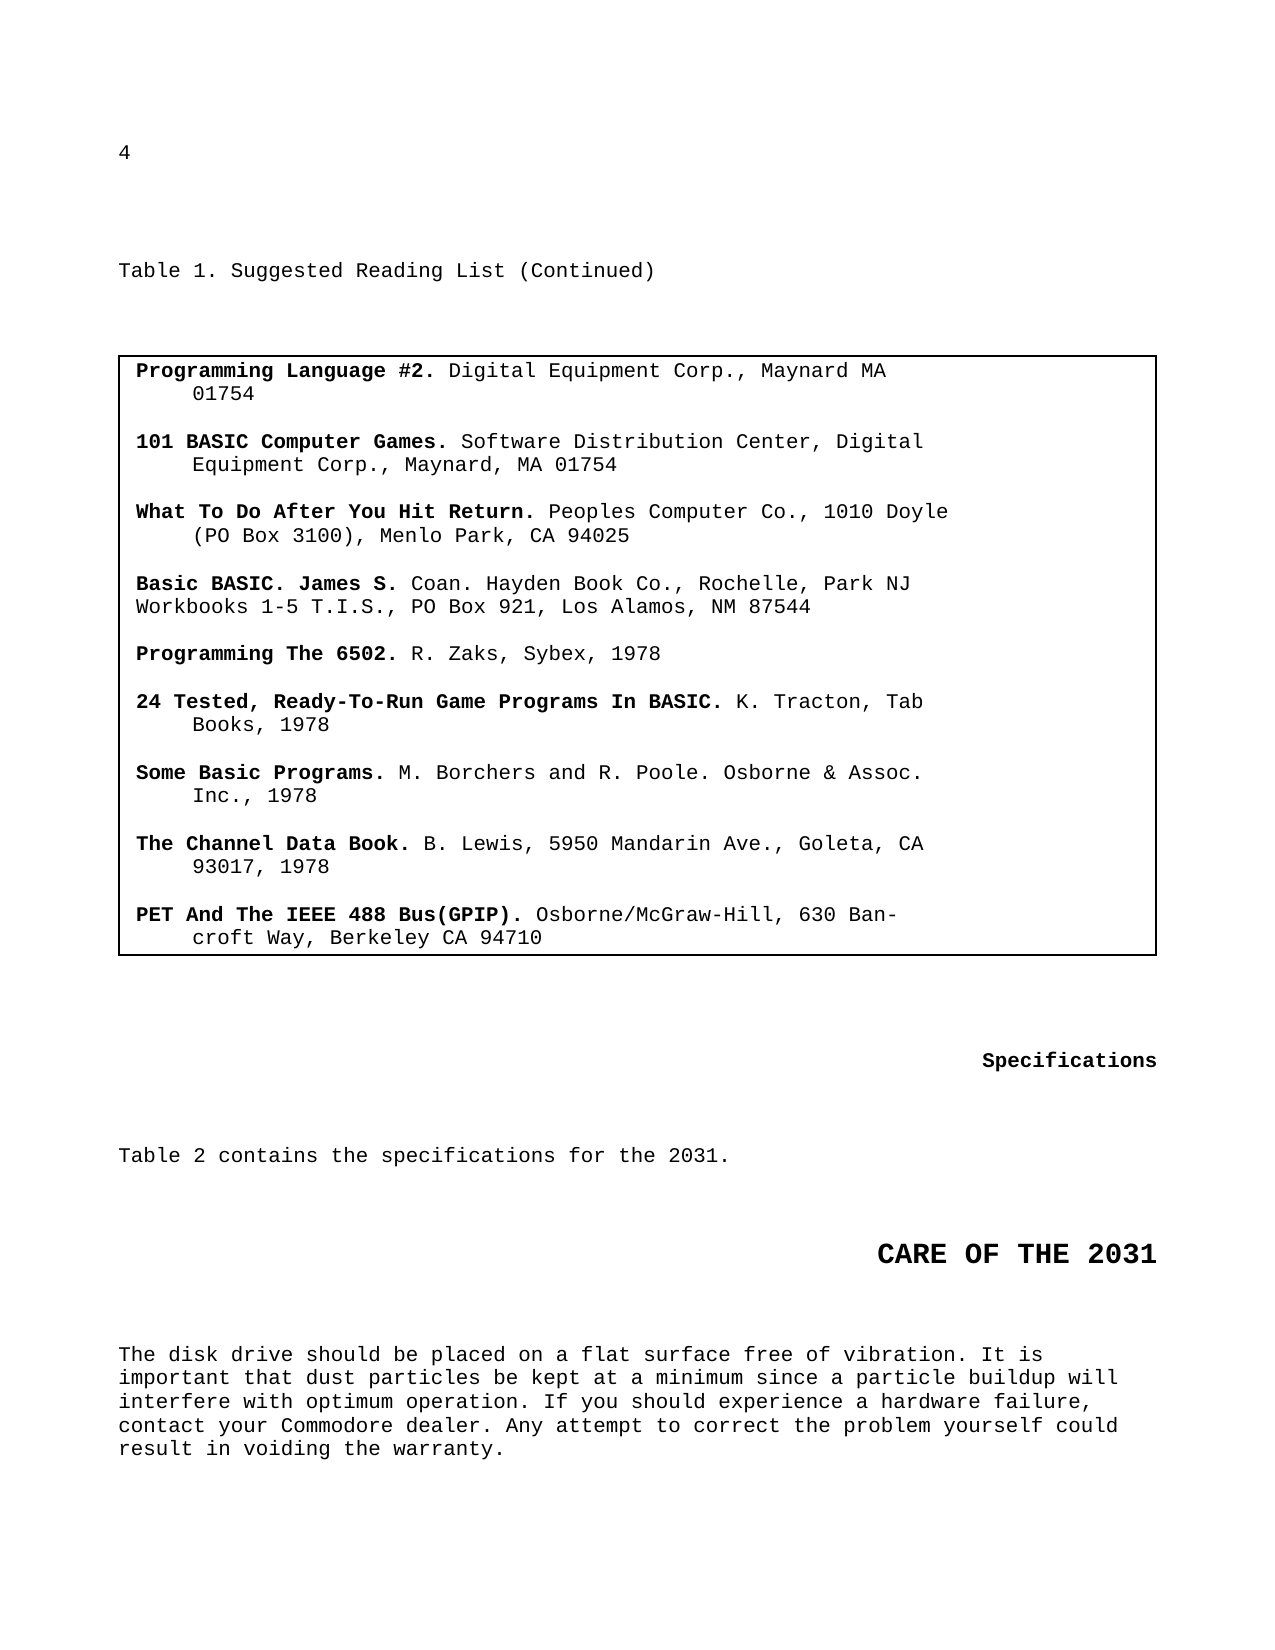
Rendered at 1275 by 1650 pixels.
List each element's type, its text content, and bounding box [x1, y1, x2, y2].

text Equipment Corp., Maynard, MA 01754 [120, 449, 1155, 478]
text Programming The 6502. R. Zaks, Sybex, 1978 [120, 638, 1155, 667]
text PET And The IEEE 488 Bus(GPIP). Osborne/McGraw-Hill, 630 Ban- [120, 898, 1155, 922]
text The disk drive should be placed on a flat surface free of vibration. It is important that dust particles be kept at a minimum since a particle buildup will interfere with optimum operation. If you should experience a hardware failure, contact your Commodore dealer. Any attempt to correct the problem yourself could [118, 1344, 1157, 1438]
text Basic BASIC. James S. Coan. Hayden Book Co., Rochelle, Park NJ [120, 567, 1155, 591]
text Programming Language #2. Digital Equipment Corp., Maynard MA [120, 357, 1155, 378]
text result in voiding the warranty. [118, 1438, 1157, 1462]
text Table 2 contains the specifications for the 2031. [118, 1145, 1157, 1169]
text Specifications [118, 1051, 1157, 1074]
text The Channel Data Book. B. Lewis, 5950 Mandarin Ave., Goleta, CA [120, 827, 1155, 851]
text What To Do After You Hit Return. Peoples Computer Co., 1010 Doyle [120, 496, 1155, 520]
text 101 BASIC Computer Games. Software Distribution Center, Digital [120, 426, 1155, 449]
text 93017, 1978 [120, 851, 1155, 880]
text Books, 1978 [120, 709, 1155, 738]
text Some Basic Programs. M. Borchers and R. Poole. Osborne & Assoc. [120, 757, 1155, 780]
text 4 [118, 142, 1157, 165]
text 01754 [120, 378, 1155, 407]
text (PO Box 3100), Menlo Park, CA 94025 [120, 520, 1155, 549]
text 24 Tested, Ready-To-Run Game Programs In BASIC. K. Tracton, Tab [120, 686, 1155, 709]
text CARE OF THE 2031 [118, 1240, 1157, 1273]
text Workbooks 1-5 T.I.S., PO Box 921, Los Alamos, NM 87544 [120, 591, 1155, 620]
text croft Way, Berkeley CA 94710 [120, 922, 1155, 954]
text Inc., 1978 [120, 780, 1155, 809]
text Table 1. Suggested Reading List (Continued) [118, 260, 1157, 284]
